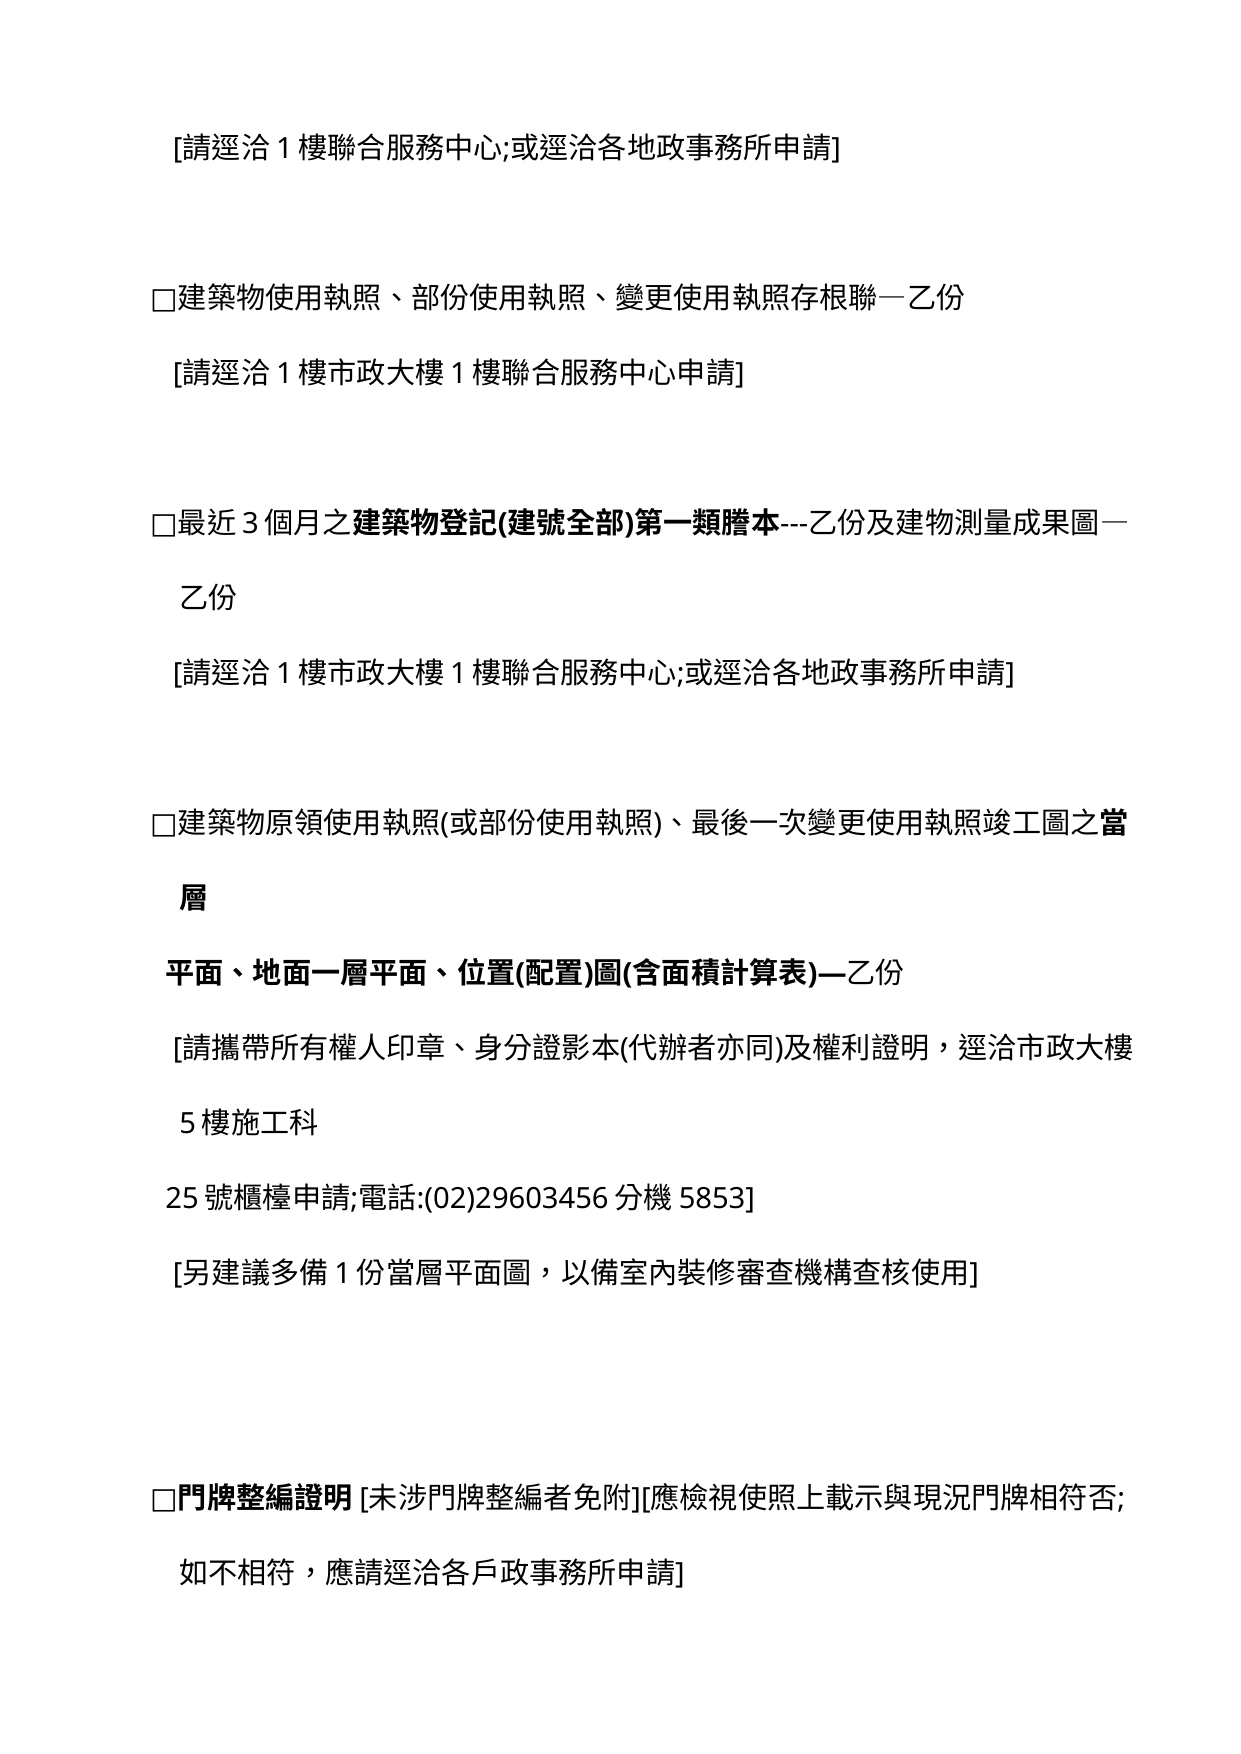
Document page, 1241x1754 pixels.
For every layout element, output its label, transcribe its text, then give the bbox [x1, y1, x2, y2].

text □建築物使用執照、部份使用執照、變更使用執照存根聯—乙份 [150, 258, 1140, 333]
text □門牌整編證明 [未涉門牌整編者免附][應檢視使照上載示與現況門牌相符否;如不相符，應請逕洽各戶政事務所申請] [150, 1458, 1140, 1608]
text [請逕洽1樓市政大樓1樓聯合服務中心;或逕洽各地政事務所申請] [150, 633, 1140, 708]
text □建築物原領使用執照(或部份使用執照)、最後一次變更使用執照竣工圖之當層 [150, 783, 1140, 933]
text 平面、地面一層平面、位置(配置)圖(含面積計算表)—乙份 [150, 933, 1140, 1008]
text [請逕洽1樓聯合服務中心;或逕洽各地政事務所申請] [150, 108, 1140, 183]
text 25號櫃檯申請;電話:(02)29603456分機5853] [150, 1158, 1140, 1233]
text □最近3個月之建築物登記(建號全部)第一類謄本---乙份及建物測量成果圖—乙份 [150, 483, 1140, 633]
text [請逕洽1樓市政大樓1樓聯合服務中心申請] [150, 333, 1140, 408]
text [請攜帶所有權人印章、身分證影本(代辦者亦同)及權利證明，逕洽市政大樓5樓施工科 [150, 1008, 1140, 1158]
text [另建議多備1份當層平面圖，以備室內裝修審查機構查核使用] [150, 1233, 1140, 1308]
